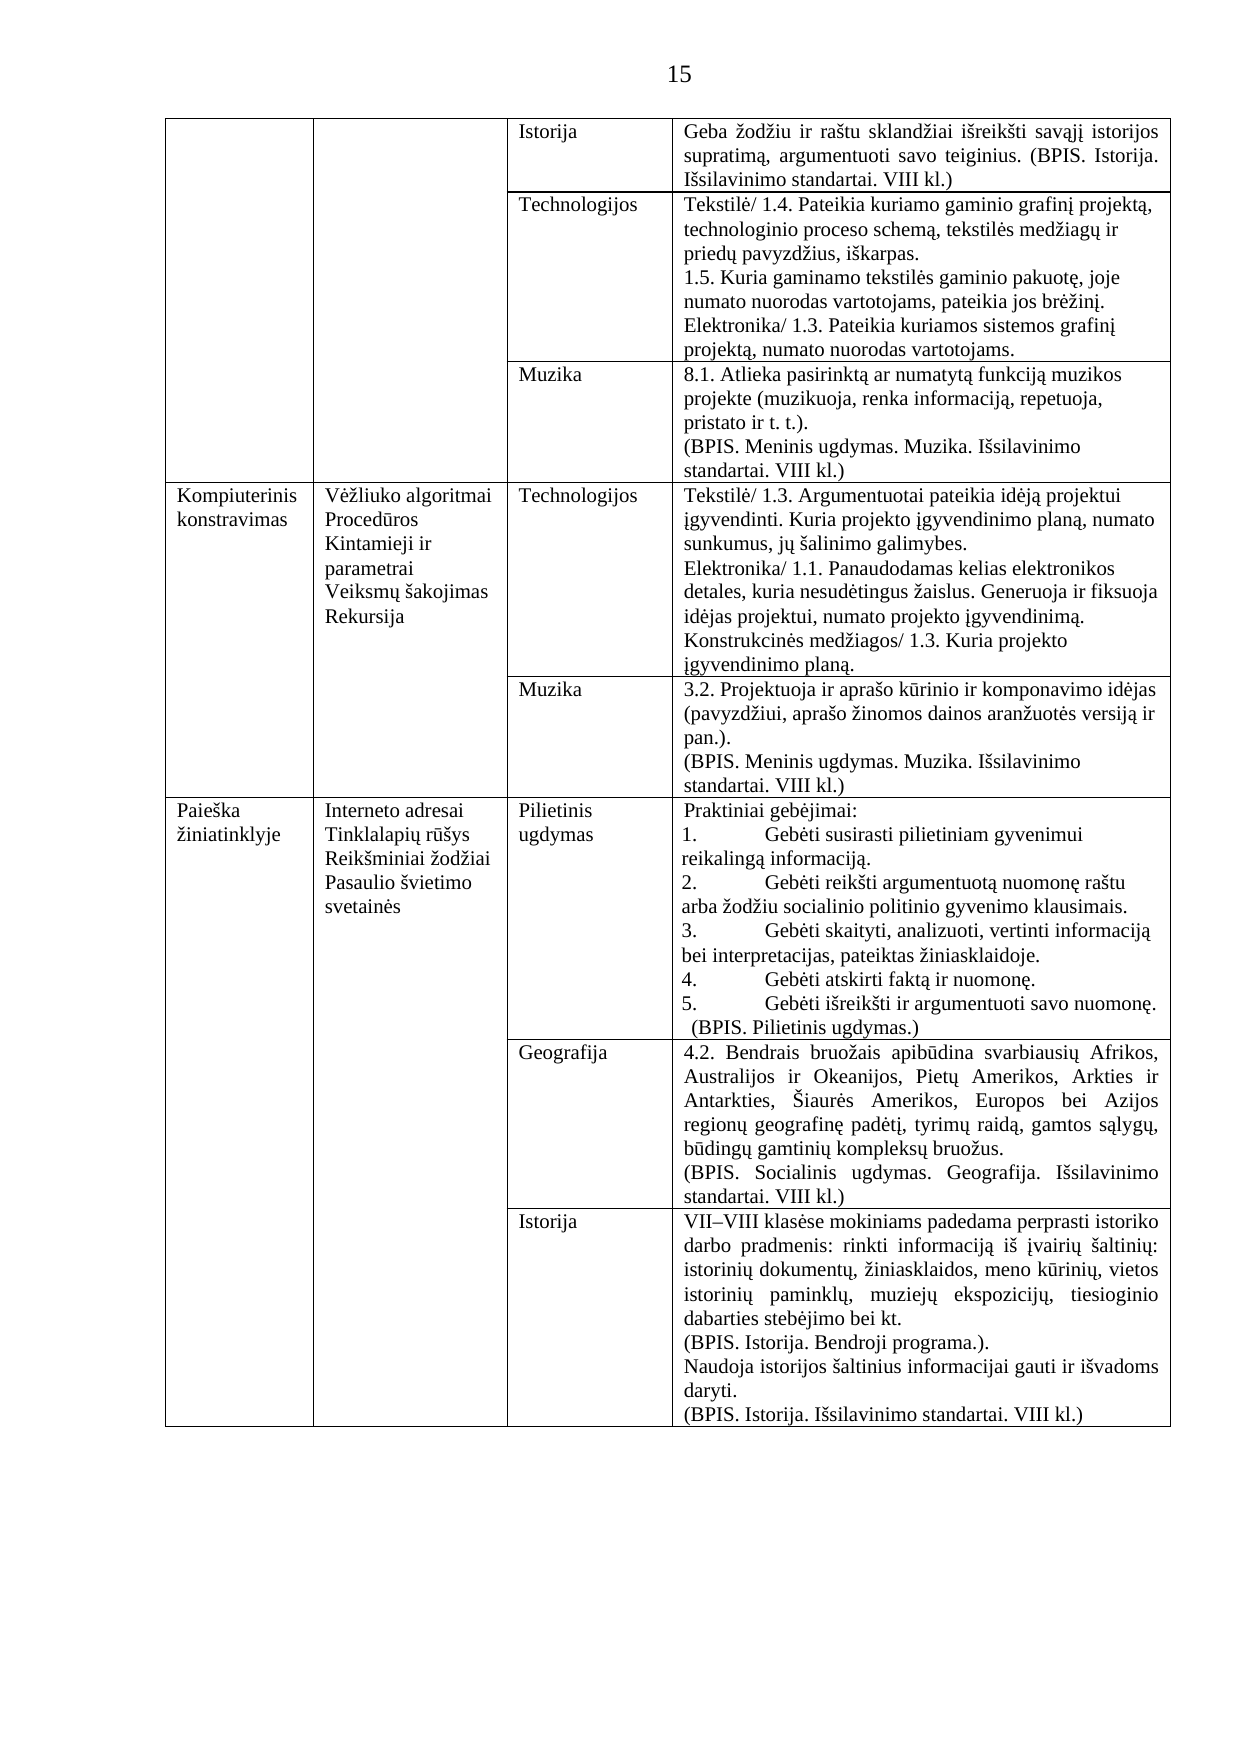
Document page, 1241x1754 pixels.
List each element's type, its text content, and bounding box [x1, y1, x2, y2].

table_cell Muzika [508, 677, 672, 797]
table_cell VII–VIII klasėse mokiniams padedama perprasti istoriko darbo pradmenis: rinkti informaciją iš įvairių šaltinių: istorinių dokumentų, žiniasklaidos, meno kūrinių, vietos istorinių paminklų, muziejų ekspozicijų, tiesioginio dabarties stebėjimo bei kt. (BPIS. Istorija. Bendroji programa.). Naudoja istorijos šaltinius informacijai gauti ir išvadoms daryti. (BPIS. Istorija. Išsilavinimo standartai. VIII kl.) [673, 1209, 1170, 1426]
table_cell 3.2. Projektuoja ir aprašo kūrinio ir komponavimo idėjas (pavyzdžiui, aprašo žinomos dainos aranžuotės versiją ir pan.). (BPIS. Meninis ugdymas. Muzika. Išsilavinimo standartai. VIII kl.) [673, 677, 1170, 797]
table_cell Interneto adresai Tinklalapių rūšys Reikšminiai žodžiai Pasaulio švietimo svetainės [314, 798, 507, 1426]
table_cell Muzika [508, 362, 672, 482]
table_cell Istorija [508, 1209, 672, 1426]
table_header Praktiniai gebėjimai: 1. Gebėti susirasti pilietiniam gyvenimui reikalingą informaciją. 2. Gebėti reikšti argumentuotą nuomonę raštu arba žodžiu socialinio politinio gyvenimo klausimais. 3. Gebėti skaityti, analizuoti, vertinti informaciją bei interpretacijas, pateiktas žiniasklaidoje. 4. Gebėti atskirti faktą ir nuomonę. 5. Gebėti išreikšti ir argumentuoti savo nuomonę. (BPIS. Pilietinis ugdymas.) [673, 798, 1170, 1039]
table_header Technologijos [508, 483, 672, 676]
table_cell Geba žodžiu ir raštu sklandžiai išreikšti savąjį istorijos supratimą, argumentuoti savo teiginius. (BPIS. Istorija. Išsilavinimo standartai. VIII kl.) [673, 119, 1170, 191]
table_header Tekstilė/ 1.3. Argumentuotai pateikia idėją projektui įgyvendinti. Kuria projekto įgyvendinimo planą, numato sunkumus, jų šalinimo galimybes. Elektronika/ 1.1. Panaudodamas kelias elektronikos detales, kuria nesudėtingus žaislus. Generuoja ir fiksuoja idėjas projektui, numato projekto įgyvendinimą. Konstrukcinės medžiagos/ 1.3. Kuria projekto įgyvendinimo planą. [673, 483, 1170, 676]
table_cell Paieška žiniatinklyje [166, 798, 313, 1426]
table_header Pilietinis ugdymas [508, 798, 672, 1039]
table_cell Vėžliuko algoritmai Procedūros Kintamieji ir parametrai Veiksmų šakojimas Rekursija [314, 483, 507, 797]
table_cell Istorija [508, 119, 672, 191]
table_cell Geografija [508, 1040, 672, 1208]
table_cell Technologijos [508, 193, 672, 361]
table_cell [166, 119, 313, 482]
table_cell 4.2. Bendrais bruožais apibūdina svarbiausių Afrikos, Australijos ir Okeanijos, Pietų Amerikos, Arkties ir Antarkties, Šiaurės Amerikos, Europos bei Azijos regionų geografinę padėtį, tyrimų raidą, gamtos sąlygų, būdingų gamtinių kompleksų bruožus. (BPIS. Socialinis ugdymas. Geografija. Išsilavinimo standartai. VIII kl.) [673, 1040, 1170, 1208]
table_cell Tekstilė/ 1.4. Pateikia kuriamo gaminio grafinį projektą, technologinio proceso schemą, tekstilės medžiagų ir priedų pavyzdžius, iškarpas. 1.5. Kuria gaminamo tekstilės gaminio pakuotę, joje numato nuorodas vartotojams, pateikia jos brėžinį. Elektronika/ 1.3. Pateikia kuriamos sistemos grafinį projektą, numato nuorodas vartotojams. [673, 193, 1170, 361]
table_cell Kompiuterinis konstravimas [166, 483, 313, 797]
table_cell [314, 119, 507, 482]
table_cell 8.1. Atlieka pasirinktą ar numatytą funkciją muzikos projekte (muzikuoja, renka informaciją, repetuoja, pristato ir t. t.). (BPIS. Meninis ugdymas. Muzika. Išsilavinimo standartai. VIII kl.) [673, 362, 1170, 482]
